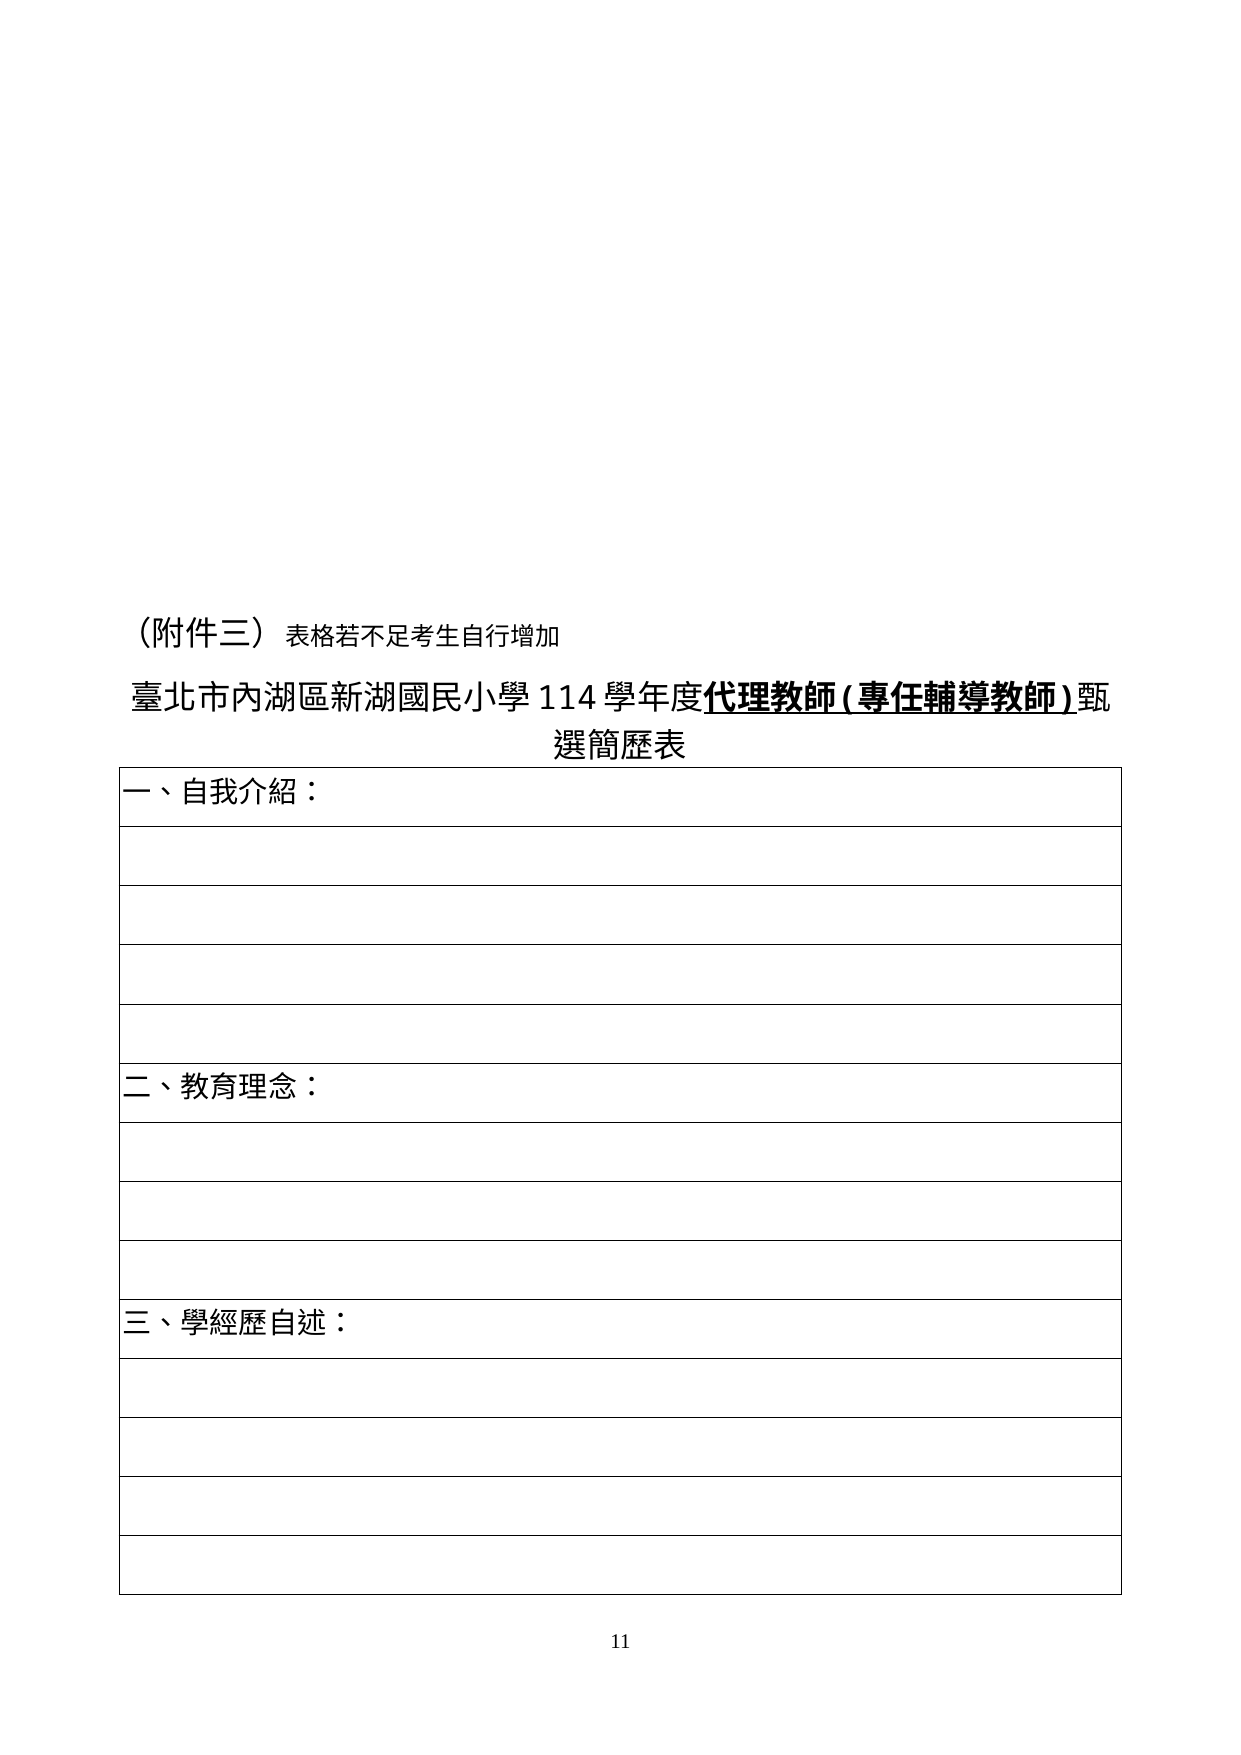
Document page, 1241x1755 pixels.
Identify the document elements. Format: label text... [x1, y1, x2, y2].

text 臺北市內湖區新湖國民小學114學年度代理教師(專任輔導教師)甄選簡歷表 [118, 671, 1122, 767]
table_cell [120, 1477, 1121, 1535]
text （附件三）表格若不足考生自行增加 [118, 589, 1122, 652]
table_cell 二、教育理念： [120, 1064, 1121, 1122]
table_cell [120, 1241, 1121, 1299]
table_cell [120, 1418, 1121, 1476]
table_cell [120, 1123, 1121, 1181]
table_cell 三、學經歷自述： [120, 1300, 1121, 1358]
table_cell [120, 945, 1121, 1003]
table_cell [120, 1536, 1121, 1594]
table_cell [120, 886, 1121, 944]
table_cell [120, 1359, 1121, 1417]
table_cell [120, 827, 1121, 885]
table_cell [120, 1005, 1121, 1062]
table_header 一、自我介紹： [120, 768, 1121, 826]
table_cell [120, 1182, 1121, 1240]
